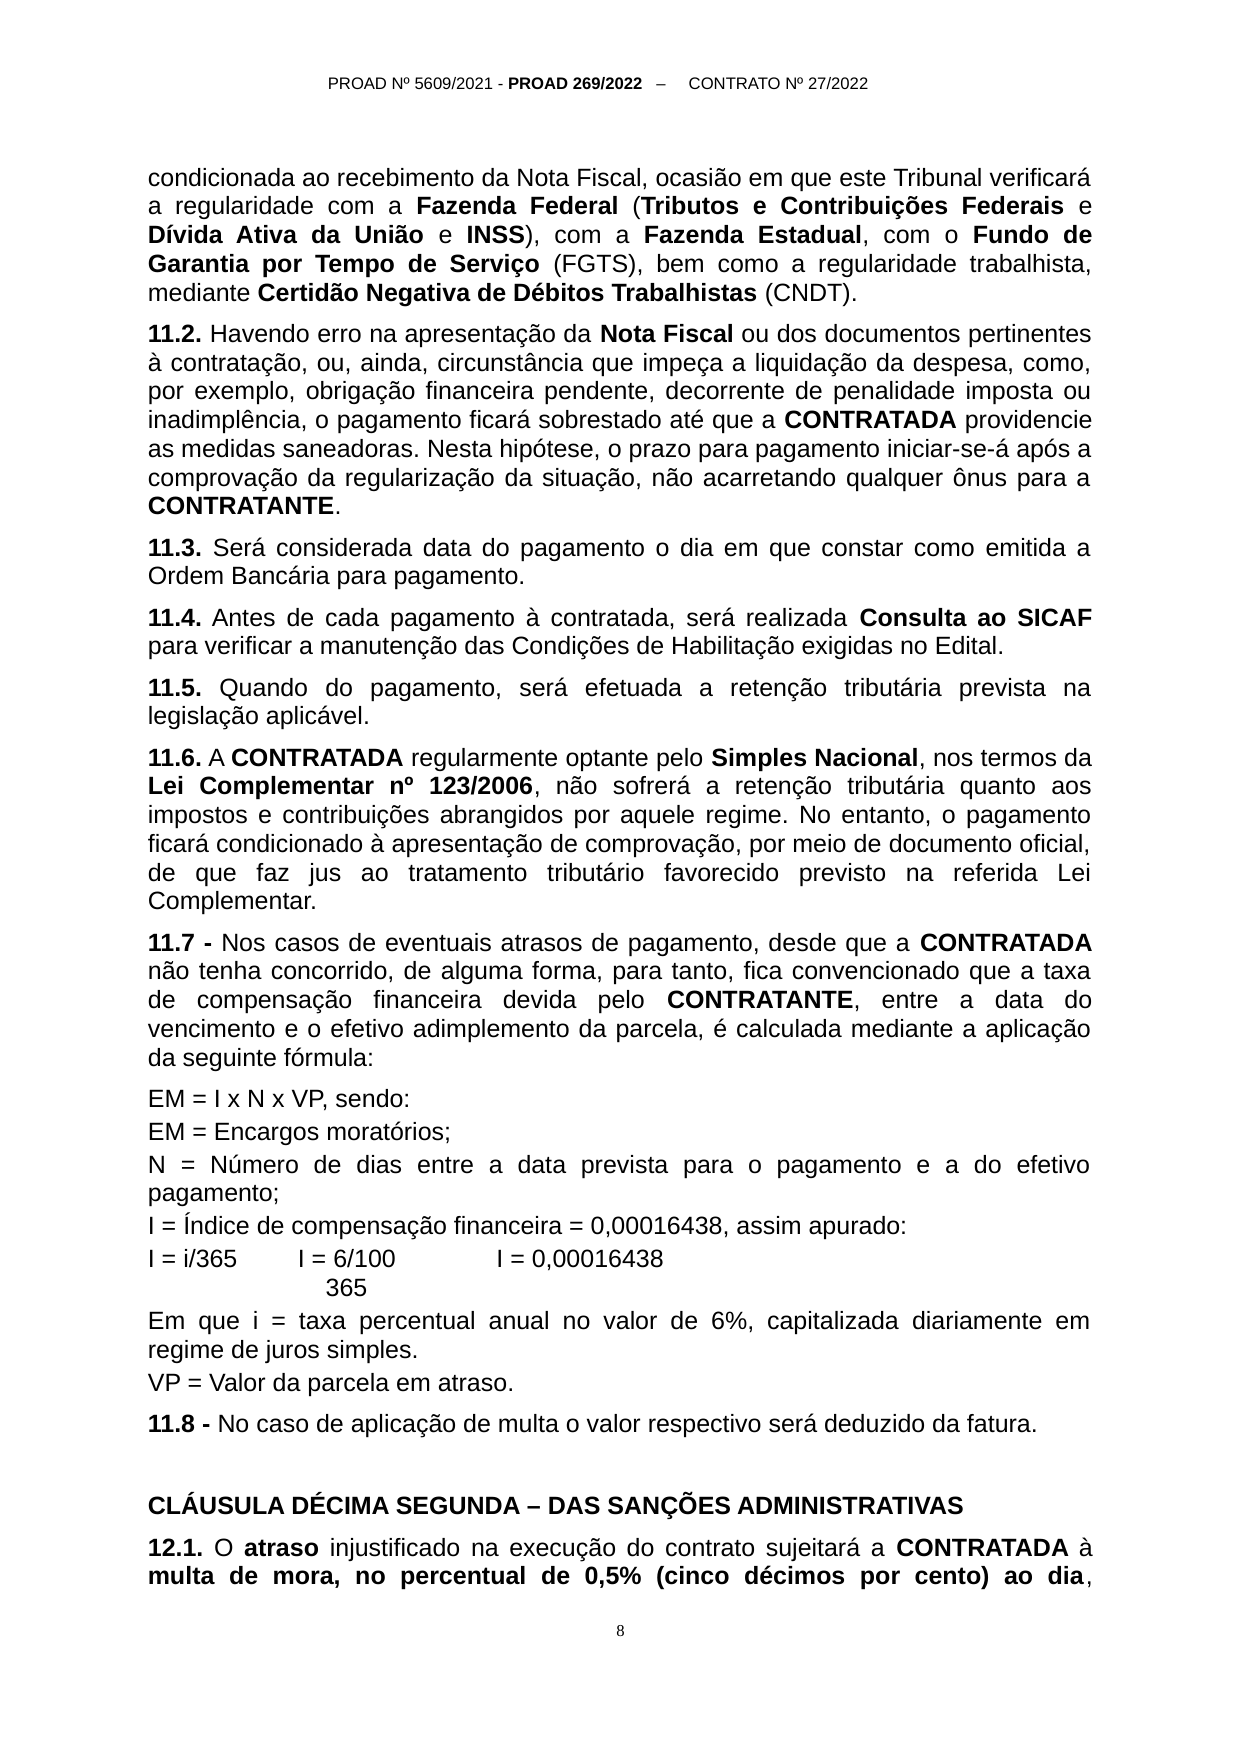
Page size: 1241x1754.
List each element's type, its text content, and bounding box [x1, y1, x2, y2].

text 11.5. Quando do pagamento, será efetuada a retenção tributária prevista na legislação aplicável. [148, 672, 1092, 730]
text Em que i = taxa percentual anual no valor de 6%, capitalizada diariamente em regime de juros simples. [148, 1306, 1092, 1363]
text 11.6. A CONTRATADA regularmente optante pelo Simples Nacional, nos termos da Lei Complementar nº 123/2006, não sofrerá a retenção tributária quanto aos impostos e contribuições abrangidos por aquele regime. No entanto, o pagamento ficará condicionado à apresentação de comprovação, por meio de documento oficial, de que faz jus ao tratamento tributário favorecido previsto na referida Lei Complementar. [148, 742, 1092, 915]
text condicionada ao recebimento da Nota Fiscal, ocasião em que este Tribunal verificará a regularidade com a Fazenda Federal (Tributos e Contribuições Federais e Dívida Ativa da União e INSS), com a Fazenda Estadual, com o Fundo de Garantia por Tempo de Serviço (FGTS), bem como a regularidade trabalhista, mediante Certidão Negativa de Débitos Trabalhistas (CNDT). [148, 162, 1092, 306]
text I = Índice de compensação financeira = 0,00016438, assim apurado: [148, 1211, 1092, 1240]
text 11.8 - No caso de aplicação de multa o valor respectivo será deduzido da fatura. [148, 1409, 1092, 1437]
text 11.4. Antes de cada pagamento à contratada, será realizada Consulta ao SICAF para verificar a manutenção das Condições de Habilitação exigidas no Edital. [148, 602, 1092, 660]
text 11.3. Será considerada data do pagamento o dia em que constar como emitida a Ordem Bancária para pagamento. [148, 532, 1092, 590]
text 365 [148, 1273, 1092, 1302]
text EM = I x N x VP, sendo: [148, 1084, 1092, 1112]
text N = Número de dias entre a data prevista para o pagamento e a do efetivo pagamento; [148, 1149, 1092, 1207]
text CLÁUSULA DÉCIMA SEGUNDA – DAS SANÇÕES ADMINISTRATIVAS [148, 1491, 1092, 1520]
text EM = Encargos moratórios; [148, 1117, 1092, 1145]
text 11.7 - Nos casos de eventuais atrasos de pagamento, desde que a CONTRATADA não tenha concorrido, de alguma forma, para tanto, fica convencionado que a taxa de compensação financeira devida pelo CONTRATANTE, entre a data do vencimento e o efetivo adimplemento da parcela, é calculada mediante a aplicação da seguinte fórmula: [148, 927, 1092, 1071]
text 11.2. Havendo erro na apresentação da Nota Fiscal ou dos documentos pertinentes à contratação, ou, ainda, circunstância que impeça a liquidação da despesa, como, por exemplo, obrigação financeira pendente, decorrente de penalidade imposta ou inadimplência, o pagamento ficará sobrestado até que a CONTRATADA providencie as medidas saneadoras. Nesta hipótese, o prazo para pagamento iniciar-se-á após a comprovação da regularização da situação, não acarretando qualquer ônus para a CONTRATANTE. [148, 319, 1092, 520]
text 12.1. O atraso injustificado na execução do contrato sujeitará a CONTRATADA à multa de mora, no percentual de 0,5% (cinco décimos por cento) ao dia, [148, 1532, 1092, 1590]
text VP = Valor da parcela em atraso. [148, 1367, 1092, 1396]
text I = i/365 I = 6/100 I = 0,00016438 [148, 1244, 1092, 1273]
